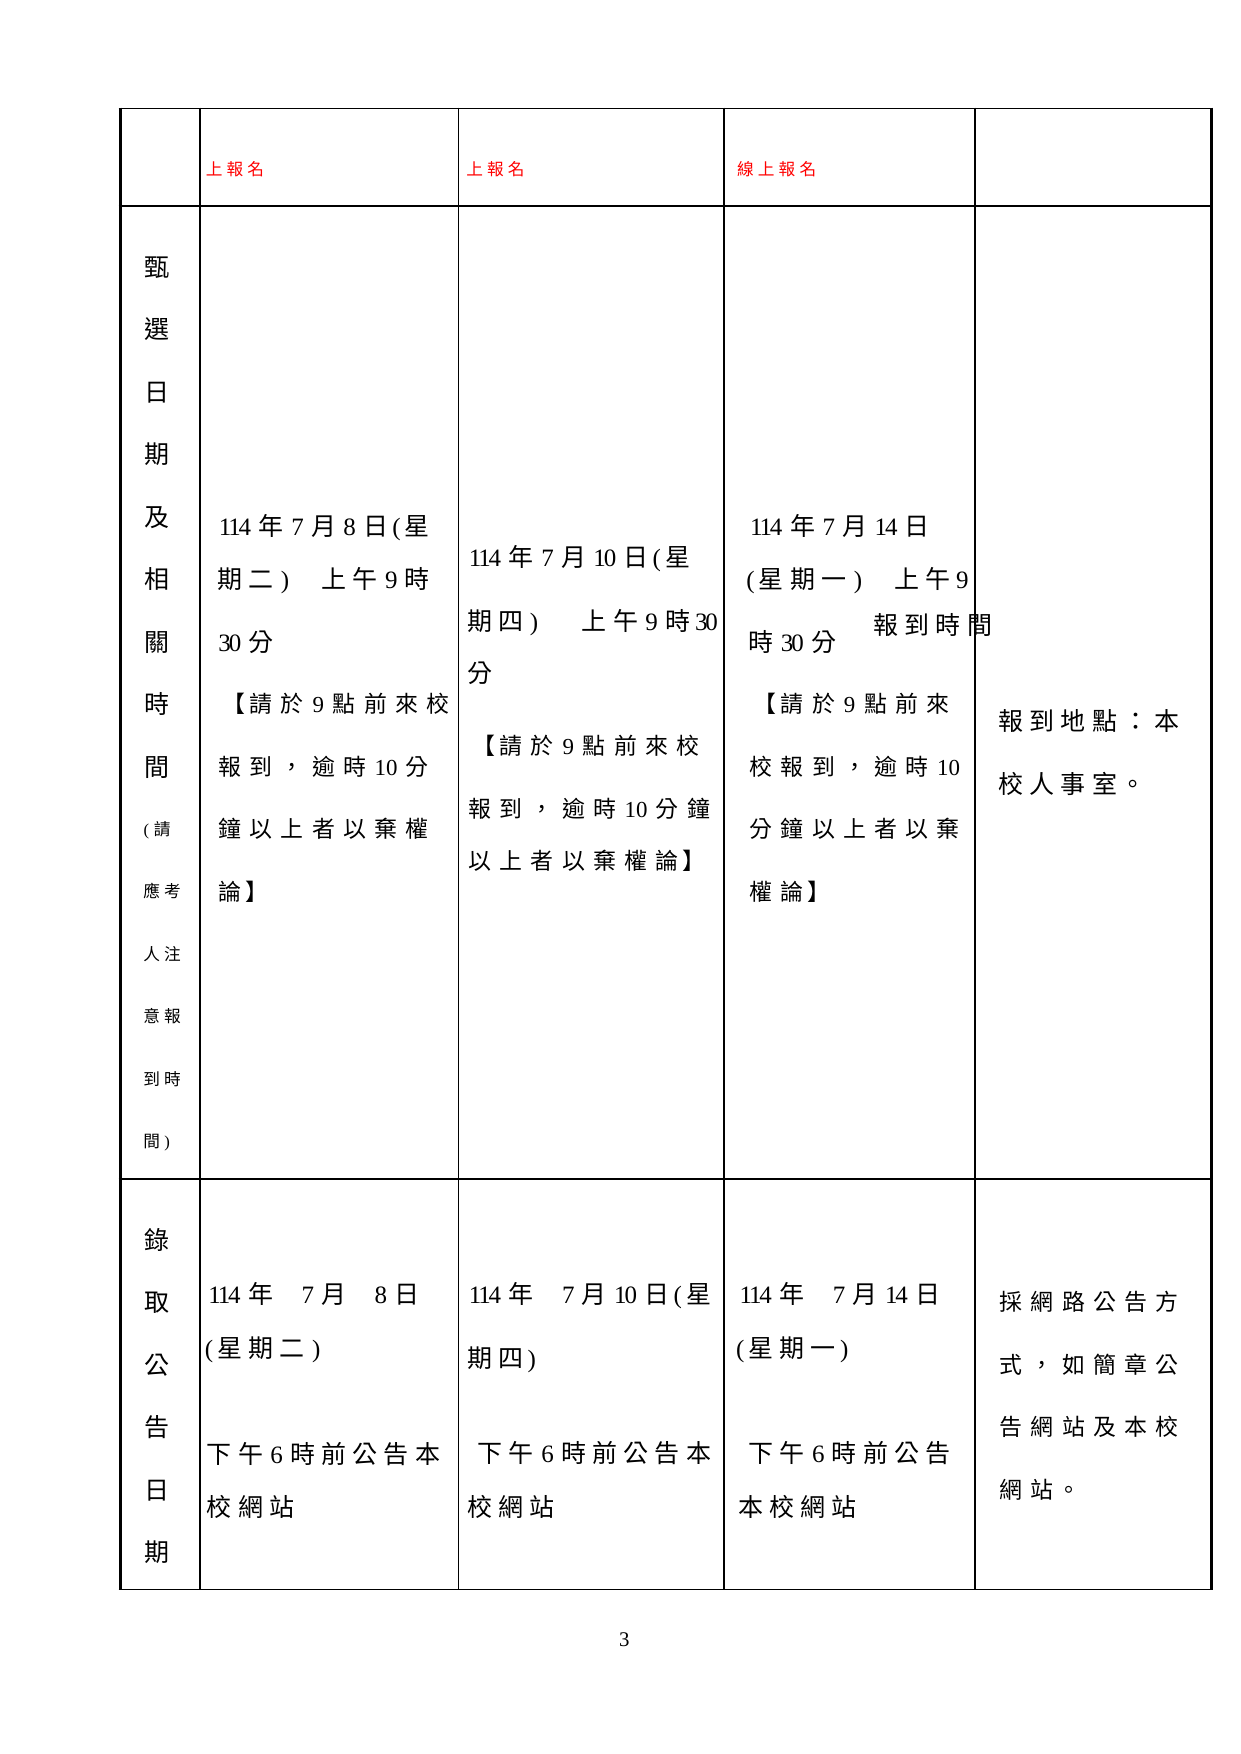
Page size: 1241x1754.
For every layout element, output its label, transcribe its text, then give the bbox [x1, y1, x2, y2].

table_cell [976, 109, 1210, 205]
table_cell 114年7月10日(星期四) 上午9時30分 【請於9點前來校報到，逾時10分鐘以上者以棄權論】 [459, 207, 723, 1178]
table_cell 線上報名 [725, 109, 974, 205]
table_cell 採網路公告方式，如簡章公告網站及本校網站。 [976, 1180, 1210, 1588]
table_cell 114年 7月10日(星期四) 下午6時前公告本校網站 [459, 1180, 723, 1588]
table_cell 上報名 [459, 109, 723, 205]
table_cell [122, 109, 199, 205]
table_cell 114年 7月 8日(星期二) 下午6時前公告本校網站 [201, 1180, 458, 1588]
table_cell 錄取公告日期 [122, 1180, 199, 1588]
table_cell 甄選日期及相關時間(請應考人注意報到時間) [122, 207, 199, 1178]
table_cell 114年 7月14日(星期一) 下午6時前公告本校網站 [725, 1180, 974, 1588]
table_cell 114年7月14日(星期一) 上午9時30分 【請於9點前來校報到，逾時10分鐘以上者以棄權論】 [725, 207, 974, 1178]
table_cell 上報名 [201, 109, 458, 205]
table_cell 報到時間 報到地點：本校人事室。 [976, 207, 1210, 1178]
table_cell 114年7月8日(星期二) 上午9時30分 【請於9點前來校報到，逾時10分鐘以上者以棄權論】 [201, 207, 458, 1178]
